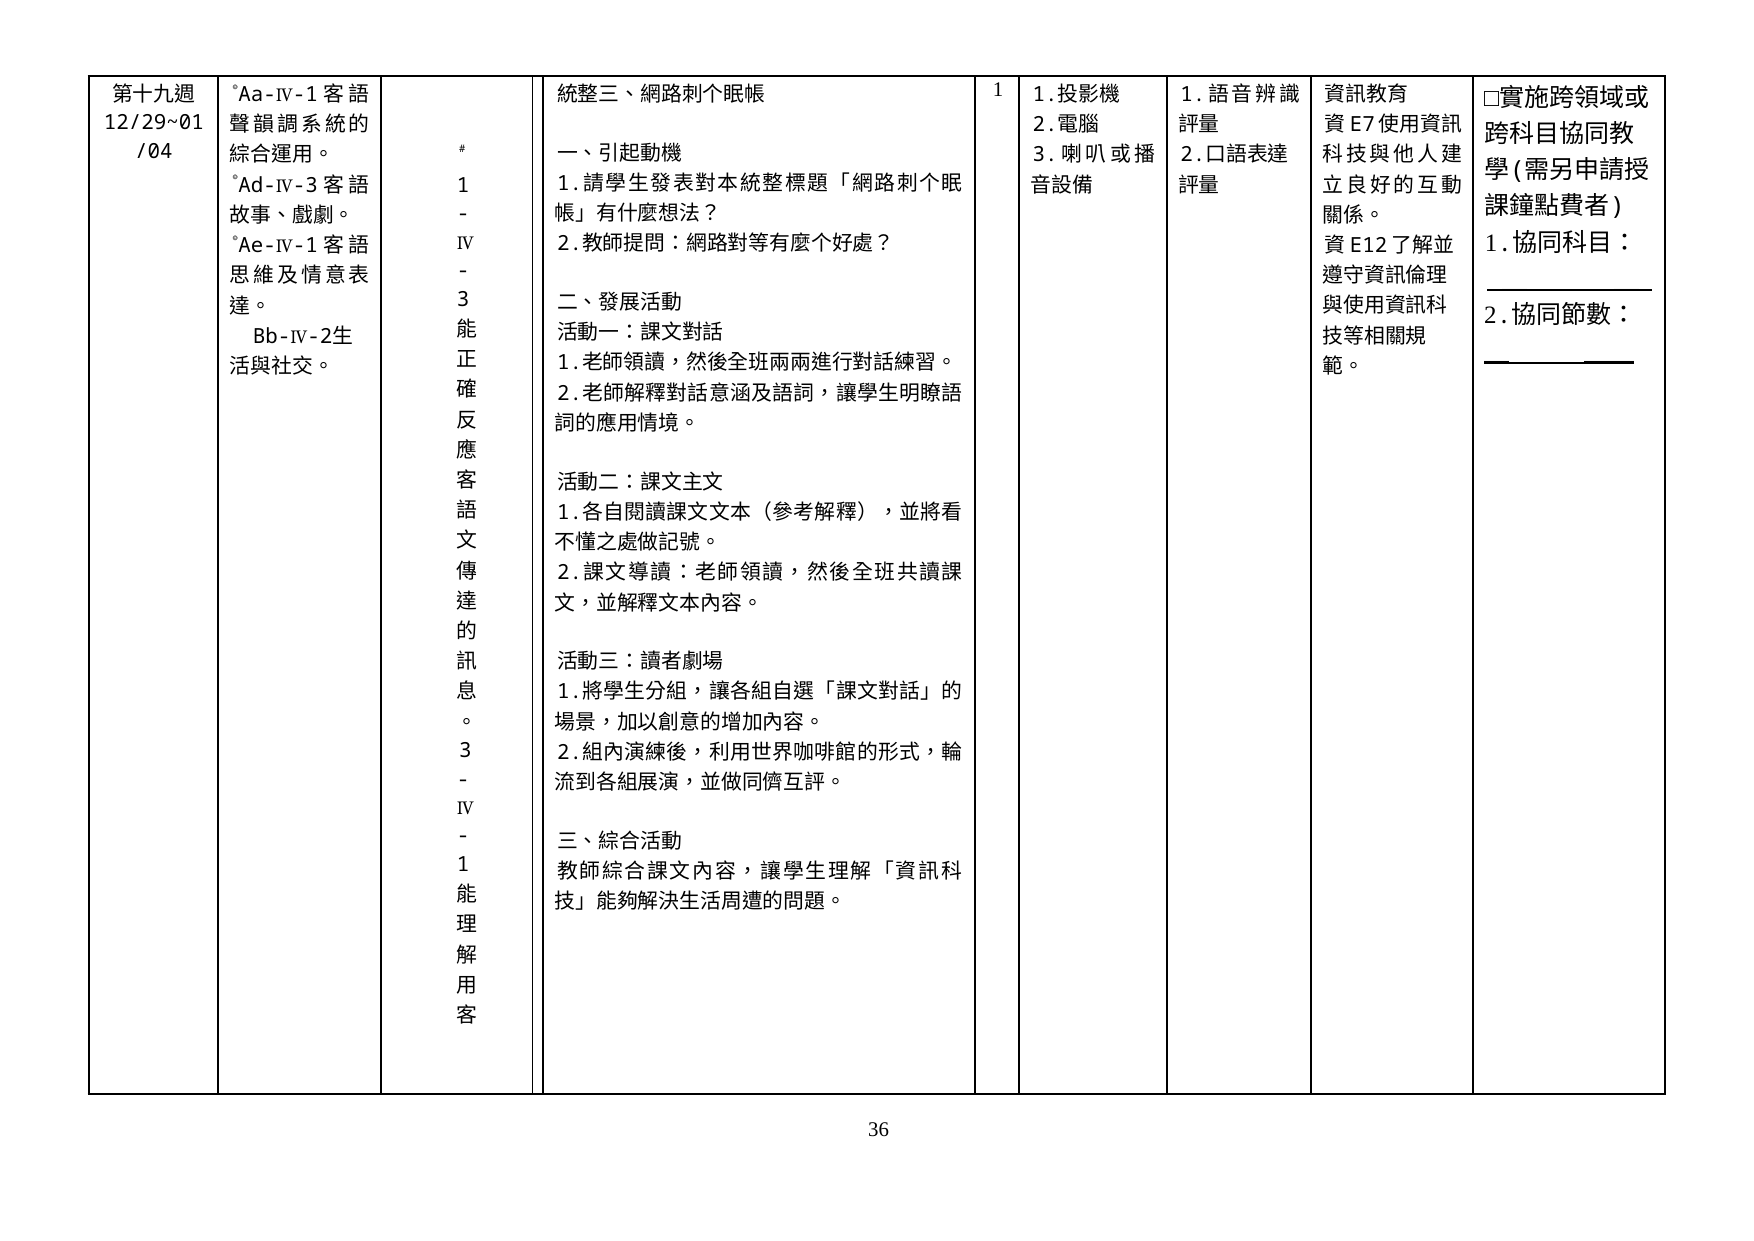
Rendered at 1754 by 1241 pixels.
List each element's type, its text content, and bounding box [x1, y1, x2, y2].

table_cell 統整三、網路刺个眠帳 一、引起動機 1.請學生發表對本統整標題「網路刺个眠帳」有什麼想法？ 2.教師提問：網路對等有麼个好處？ 二、發展活動 活動一：課文對話 1.老師領讀，然後全班兩兩進行對話練習。 2.老師解釋對話意涵及語詞，讓學生明瞭語詞的應用情境。 活動二：課文主文 1.各自閱讀課文文本（參考解釋），並將看不懂之處做記號。 2.課文導讀：老師領讀，然後全班共讀課文，並解釋文本內容。 活動三：讀者劇場 1.將學生分組，讓各組自選「課文對話」的場景，加以創意的增加內容。 2.組內演練後，利用世界咖啡館的形式，輪流到各組展演，並做同儕互評。 三、綜合活動 教師綜合課文內容，讓學生理解「資訊科技」能夠解決生活周遭的問題。 [544, 77, 974, 1093]
table_cell 資訊教育 資E7使用資訊科技與他人建立良好的互動關係。 資E12了解並遵守資訊倫理與使用資訊科技等相關規範。 [1312, 77, 1472, 1093]
table_cell 1.投影機 2.電腦 3.喇叭或播音設備 [1020, 77, 1166, 1093]
table_cell 1 [976, 77, 1018, 1093]
table_cell ◎Aa-Ⅳ-1客語聲韻調系統的綜合運用。 ◎Ad-Ⅳ-3客語故事、戲劇。 ◎Ae-Ⅳ-1客語思維及情意表達。 Bb-Ⅳ-2生活與社交。 [219, 77, 380, 1093]
table_cell #1-Ⅳ-3能正確反應客語文傳達的訊息。 3-Ⅳ-1能理解用客 [382, 77, 532, 1093]
table_cell 第十九週 12/29~01/04 [90, 77, 217, 1093]
table_cell 1.語音辨識評量 2.口語表達評量 [1168, 77, 1310, 1093]
table_cell [533, 77, 542, 1093]
table_cell □實施跨領域或跨科目協同教學(需另申請授課鐘點費者) 1.協同科目： ＿ ＿ 2.協同節數： ＿ ＿＿ [1474, 77, 1664, 1093]
